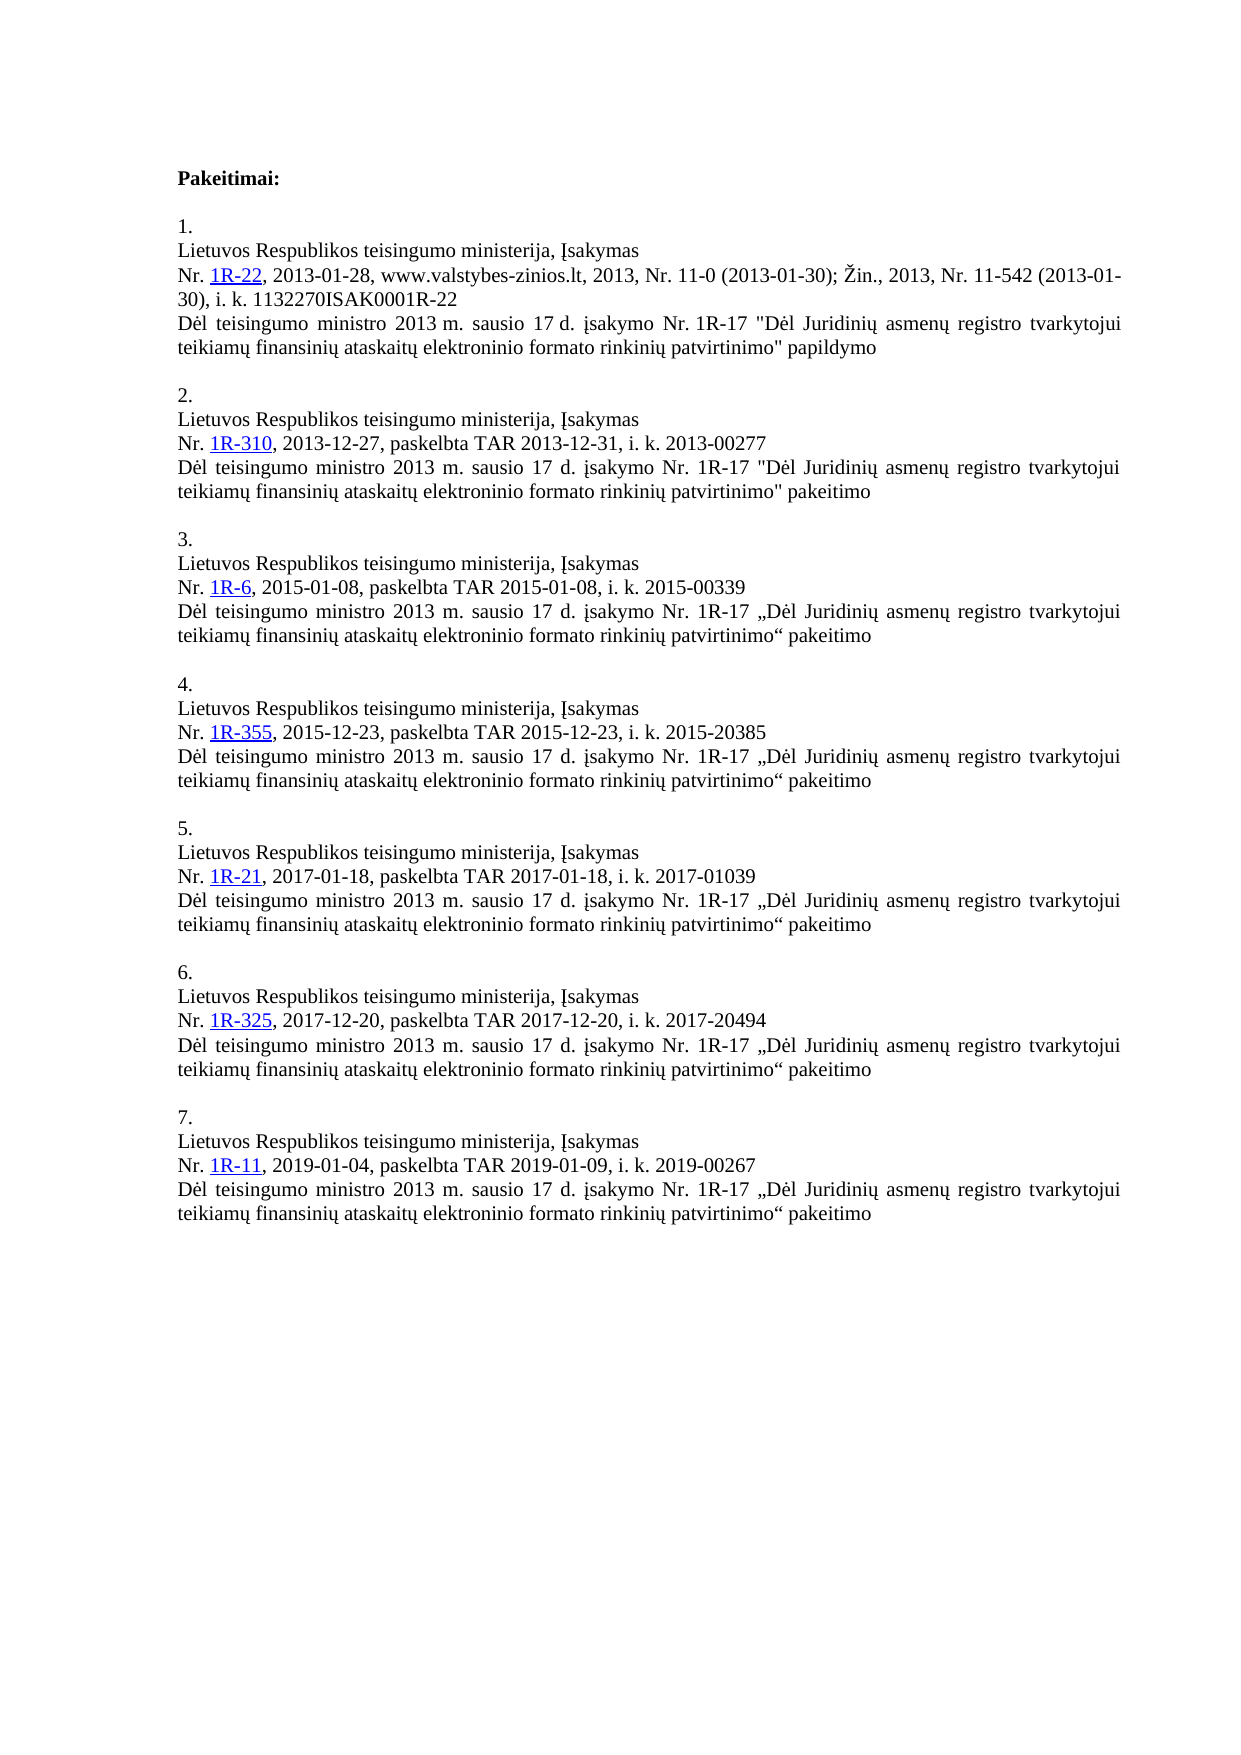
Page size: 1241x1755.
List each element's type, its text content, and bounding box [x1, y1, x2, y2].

text Dėl teisingumo ministro 2013 m. sausio 17 d. įsakymo Nr. 1R-17 „Dėl Juridinių asmenų registro tvarkytojui teikiamų finansinių ataskaitų elektroninio formato rinkinių patvirtinimo“ pakeitimo [177, 888, 1122, 936]
text Lietuvos Respublikos teisingumo ministerija, Įsakymas [177, 840, 1122, 864]
text Lietuvos Respublikos teisingumo ministerija, Įsakymas [177, 238, 1122, 262]
text Nr. 1R-11, 2019-01-04, paskelbta TAR 2019-01-09, i. k. 2019-00267 [177, 1153, 1122, 1177]
text Lietuvos Respublikos teisingumo ministerija, Įsakymas [177, 551, 1122, 575]
text 1. [177, 214, 1122, 238]
text Lietuvos Respublikos teisingumo ministerija, Įsakymas [177, 984, 1122, 1008]
text 3. [177, 527, 1122, 551]
text 5. [177, 816, 1122, 840]
text Lietuvos Respublikos teisingumo ministerija, Įsakymas [177, 407, 1122, 431]
text Nr. 1R-22, 2013-01-28, www.valstybes-zinios.lt, 2013, Nr. 11-0 (2013-01-30); Žin., 2013, Nr. 11-542 (2013-01-30), i. k. 1132270ISAK0001R-22 [177, 262, 1122, 311]
text Nr. 1R-310, 2013-12-27, paskelbta TAR 2013-12-31, i. k. 2013-00277 [177, 431, 1122, 455]
text 7. [177, 1105, 1122, 1129]
text Pakeitimai: [177, 166, 1122, 190]
text Nr. 1R-325, 2017-12-20, paskelbta TAR 2017-12-20, i. k. 2017-20494 [177, 1008, 1122, 1032]
text Nr. 1R-21, 2017-01-18, paskelbta TAR 2017-01-18, i. k. 2017-01039 [177, 864, 1122, 888]
text Dėl teisingumo ministro 2013 m. sausio 17 d. įsakymo Nr. 1R-17 „Dėl Juridinių asmenų registro tvarkytojui teikiamų finansinių ataskaitų elektroninio formato rinkinių patvirtinimo“ pakeitimo [177, 744, 1122, 792]
text Dėl teisingumo ministro 2013 m. sausio 17 d. įsakymo Nr. 1R-17 "Dėl Juridinių asmenų registro tvarkytojui teikiamų finansinių ataskaitų elektroninio formato rinkinių patvirtinimo" pakeitimo [177, 455, 1122, 503]
text Dėl teisingumo ministro 2013 m. sausio 17 d. įsakymo Nr. 1R-17 „Dėl Juridinių asmenų registro tvarkytojui teikiamų finansinių ataskaitų elektroninio formato rinkinių patvirtinimo“ pakeitimo [177, 599, 1122, 647]
text 2. [177, 383, 1122, 407]
text Lietuvos Respublikos teisingumo ministerija, Įsakymas [177, 1129, 1122, 1153]
text Dėl teisingumo ministro 2013 m. sausio 17 d. įsakymo Nr. 1R-17 "Dėl Juridinių asmenų registro tvarkytojui teikiamų finansinių ataskaitų elektroninio formato rinkinių patvirtinimo" papildymo [177, 311, 1122, 359]
text Dėl teisingumo ministro 2013 m. sausio 17 d. įsakymo Nr. 1R-17 „Dėl Juridinių asmenų registro tvarkytojui teikiamų finansinių ataskaitų elektroninio formato rinkinių patvirtinimo“ pakeitimo [177, 1177, 1122, 1225]
text 6. [177, 960, 1122, 984]
text 4. [177, 672, 1122, 696]
text Dėl teisingumo ministro 2013 m. sausio 17 d. įsakymo Nr. 1R-17 „Dėl Juridinių asmenų registro tvarkytojui teikiamų finansinių ataskaitų elektroninio formato rinkinių patvirtinimo“ pakeitimo [177, 1032, 1122, 1081]
text Lietuvos Respublikos teisingumo ministerija, Įsakymas [177, 696, 1122, 720]
text Nr. 1R-355, 2015-12-23, paskelbta TAR 2015-12-23, i. k. 2015-20385 [177, 720, 1122, 744]
text Nr. 1R-6, 2015-01-08, paskelbta TAR 2015-01-08, i. k. 2015-00339 [177, 575, 1122, 599]
